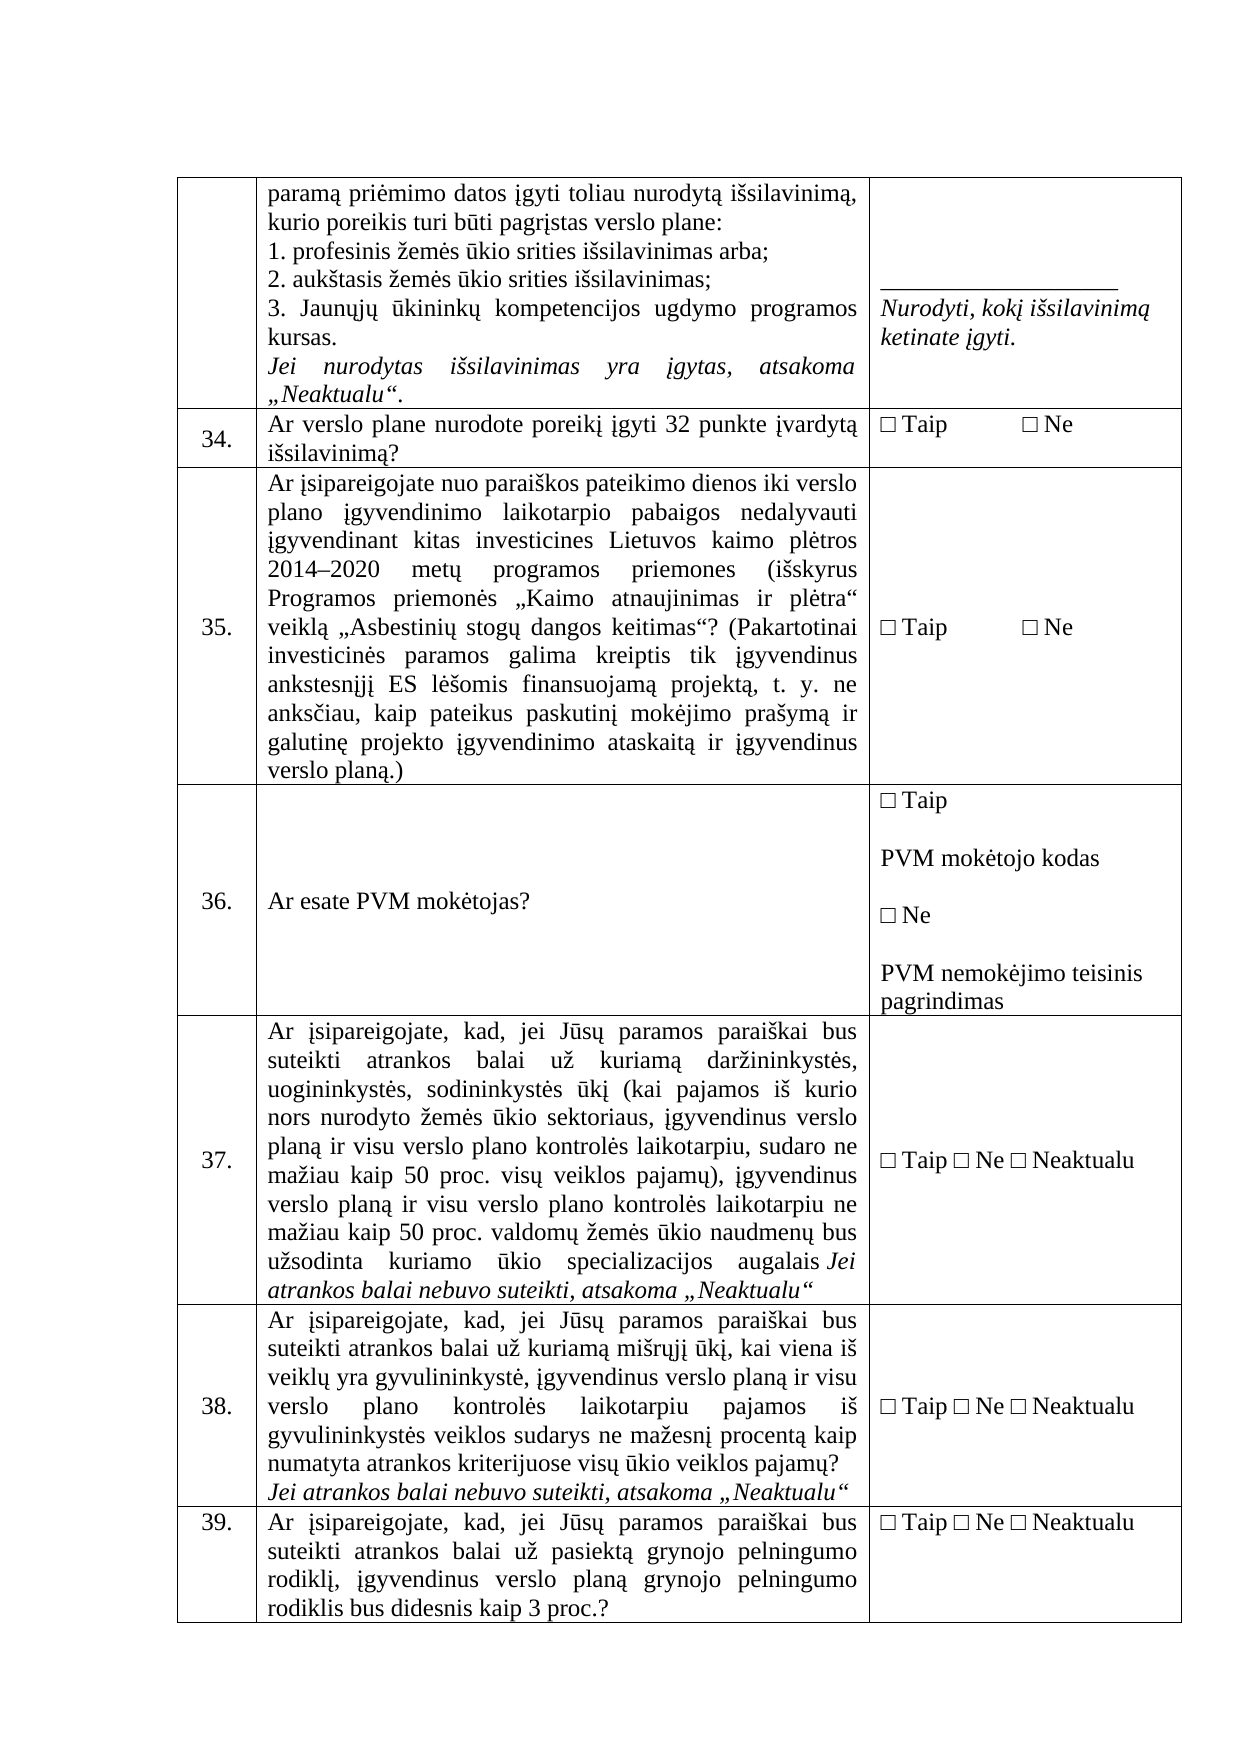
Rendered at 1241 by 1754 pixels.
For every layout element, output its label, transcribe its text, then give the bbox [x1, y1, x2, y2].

table_cell 35. [178, 468, 256, 784]
table_cell □ Taip □ Ne □ Neaktualu [870, 1016, 1181, 1304]
table_cell 36. [178, 785, 256, 1015]
table_cell □ Taip □ Ne [870, 409, 1181, 467]
table_cell 38. [178, 1305, 256, 1506]
table_cell □ Taip □ Ne □ Neaktualu [870, 1507, 1181, 1622]
table_cell Ar įsipareigojate, kad, jei Jūsų paramos paraiškai bus suteikti atrankos balai už kuriamą mišrųjį ūkį, kai viena iš veiklų yra gyvulininkystė, įgyvendinus verslo planą ir visu verslo plano kontrolės laikotarpiu pajamos iš gyvulininkystės veiklos sudarys ne mažesnį procentą kaip numatyta atrankos kriterijuose visų ūkio veiklos pajamų? Jei atrankos balai nebuvo suteikti, atsakoma „Neaktualu“ [257, 1305, 869, 1506]
table_cell 37. [178, 1016, 256, 1304]
table_cell ___________________ Nurodyti, kokį išsilavinimą ketinate įgyti. [870, 178, 1181, 408]
table_cell □ Taip □ Ne [870, 468, 1181, 784]
table_cell Ar įsipareigojate, kad, jei Jūsų paramos paraiškai bus suteikti atrankos balai už kuriamą daržininkystės, uogininkystės, sodininkystės ūkį (kai pajamos iš kurio nors nurodyto žemės ūkio sektoriaus, įgyvendinus verslo planą ir visu verslo plano kontrolės laikotarpiu, sudaro ne mažiau kaip 50 proc. visų veiklos pajamų), įgyvendinus verslo planą ir visu verslo plano kontrolės laikotarpiu ne mažiau kaip 50 proc. valdomų žemės ūkio naudmenų bus užsodinta kuriamo ūkio specializacijos augalais Jei atrankos balai nebuvo suteikti, atsakoma „Neaktualu“ [257, 1016, 869, 1304]
table_cell Ar įsipareigojate nuo paraiškos pateikimo dienos iki verslo plano įgyvendinimo laikotarpio pabaigos nedalyvauti įgyvendinant kitas investicines Lietuvos kaimo plėtros 2014–2020 metų programos priemones (išskyrus Programos priemonės „Kaimo atnaujinimas ir plėtra“ veiklą „Asbestinių stogų dangos keitimas“? (Pakartotinai investicinės paramos galima kreiptis tik įgyvendinus ankstesnįjį ES lėšomis finansuojamą projektą, t. y. ne anksčiau, kaip pateikus paskutinį mokėjimo prašymą ir galutinę projekto įgyvendinimo ataskaitą ir įgyvendinus verslo planą.) [257, 468, 869, 784]
table_cell Ar esate PVM mokėtojas? [257, 785, 869, 1015]
table_cell [178, 178, 256, 408]
table_cell 39. [178, 1507, 256, 1622]
table_cell □ Taip □ Ne □ Neaktualu [870, 1305, 1181, 1506]
table_cell Ar verslo plane nurodote poreikį įgyti 32 punkte įvardytą išsilavinimą? [257, 409, 869, 467]
table_cell paramą priėmimo datos įgyti toliau nurodytą išsilavinimą, kurio poreikis turi būti pagrįstas verslo plane: 1. profesinis žemės ūkio srities išsilavinimas arba; 2. aukštasis žemės ūkio srities išsilavinimas; 3. Jaunųjų ūkininkų kompetencijos ugdymo programos kursas. Jei nurodytas išsilavinimas yra įgytas, atsakoma „Neaktualu“. [257, 178, 869, 408]
table_cell 34. [178, 409, 256, 467]
table_cell □ Taip PVM mokėtojo kodas □ Ne PVM nemokėjimo teisinis pagrindimas [870, 785, 1181, 1015]
table_cell Ar įsipareigojate, kad, jei Jūsų paramos paraiškai bus suteikti atrankos balai už pasiektą grynojo pelningumo rodiklį, įgyvendinus verslo planą grynojo pelningumo rodiklis bus didesnis kaip 3 proc.? [257, 1507, 869, 1622]
